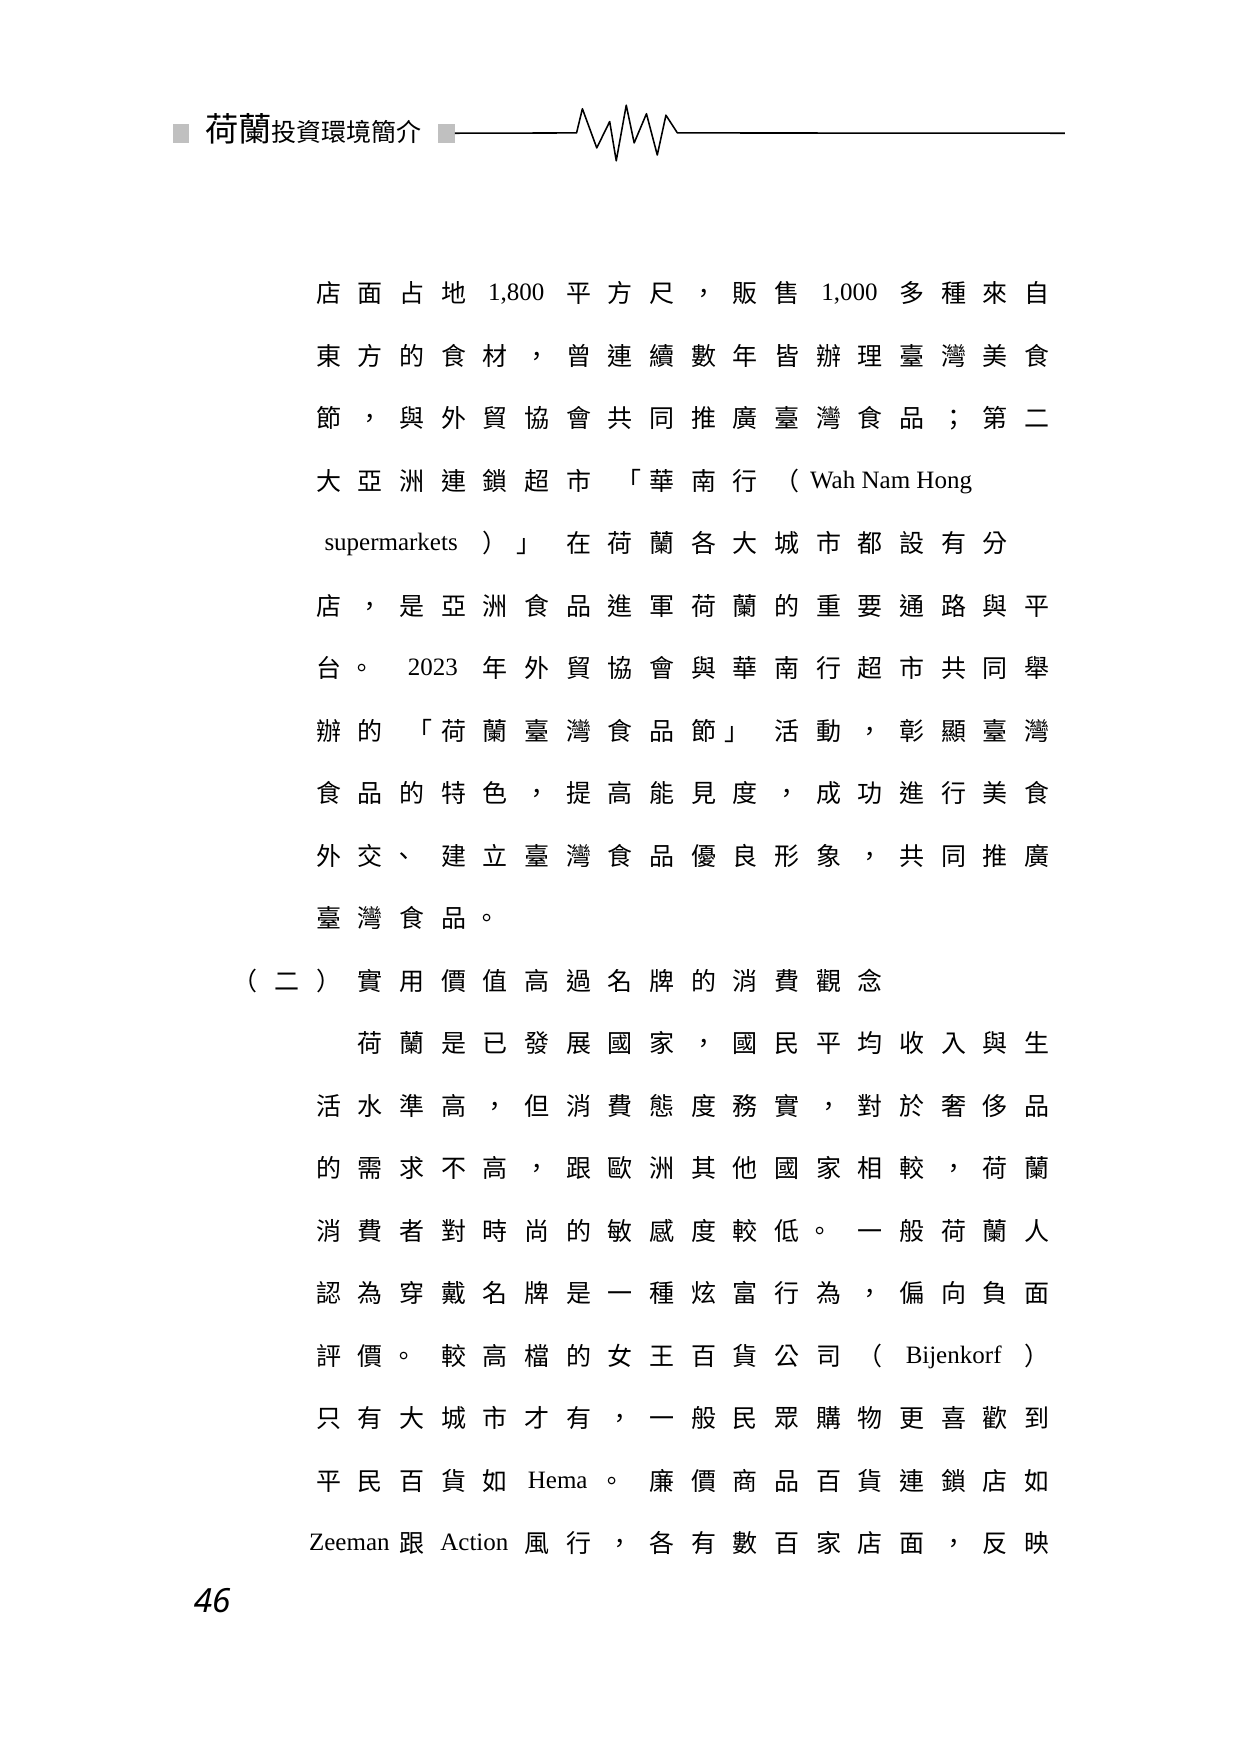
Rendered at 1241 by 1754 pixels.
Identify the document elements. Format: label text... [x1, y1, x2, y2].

text 店面占地1,800平方尺，販售1,000多種來自東方的食材，曾連續數年皆辦理臺灣美食節，與外貿協會共同推廣臺灣食品；第二大亞洲連鎖超市「華南行（Wah Nam Hong supermarkets）」在荷蘭各大城市都設有分店，是亞洲食品進軍荷蘭的重要通路與平台。2023年外貿協會與華南行超市共同舉辦的「荷蘭臺灣食品節」活動，彰顯臺灣食品的特色，提高能見度，成功進行美食外交、建立臺灣食品優良形象，共同推廣臺灣食品。 [281, 250, 1058, 938]
text 荷蘭是已發展國家，國民平均收入與生活水準高，但消費態度務實，對於奢侈品的需求不高，跟歐洲其他國家相較，荷蘭消費者對時尚的敏感度較低。一般荷蘭人認為穿戴名牌是一種炫富行為，偏向負面評價。較高檔的女王百貨公司（Bijenkorf）只有大城市才有，一般民眾購物更喜歡到平民百貨如Hema。廉價商品百貨連鎖店如Zeeman跟Action風行，各有數百家店面，反映 [281, 1000, 1058, 1563]
text （二）實用價值高過名牌的消費觀念 [207, 938, 1058, 1000]
